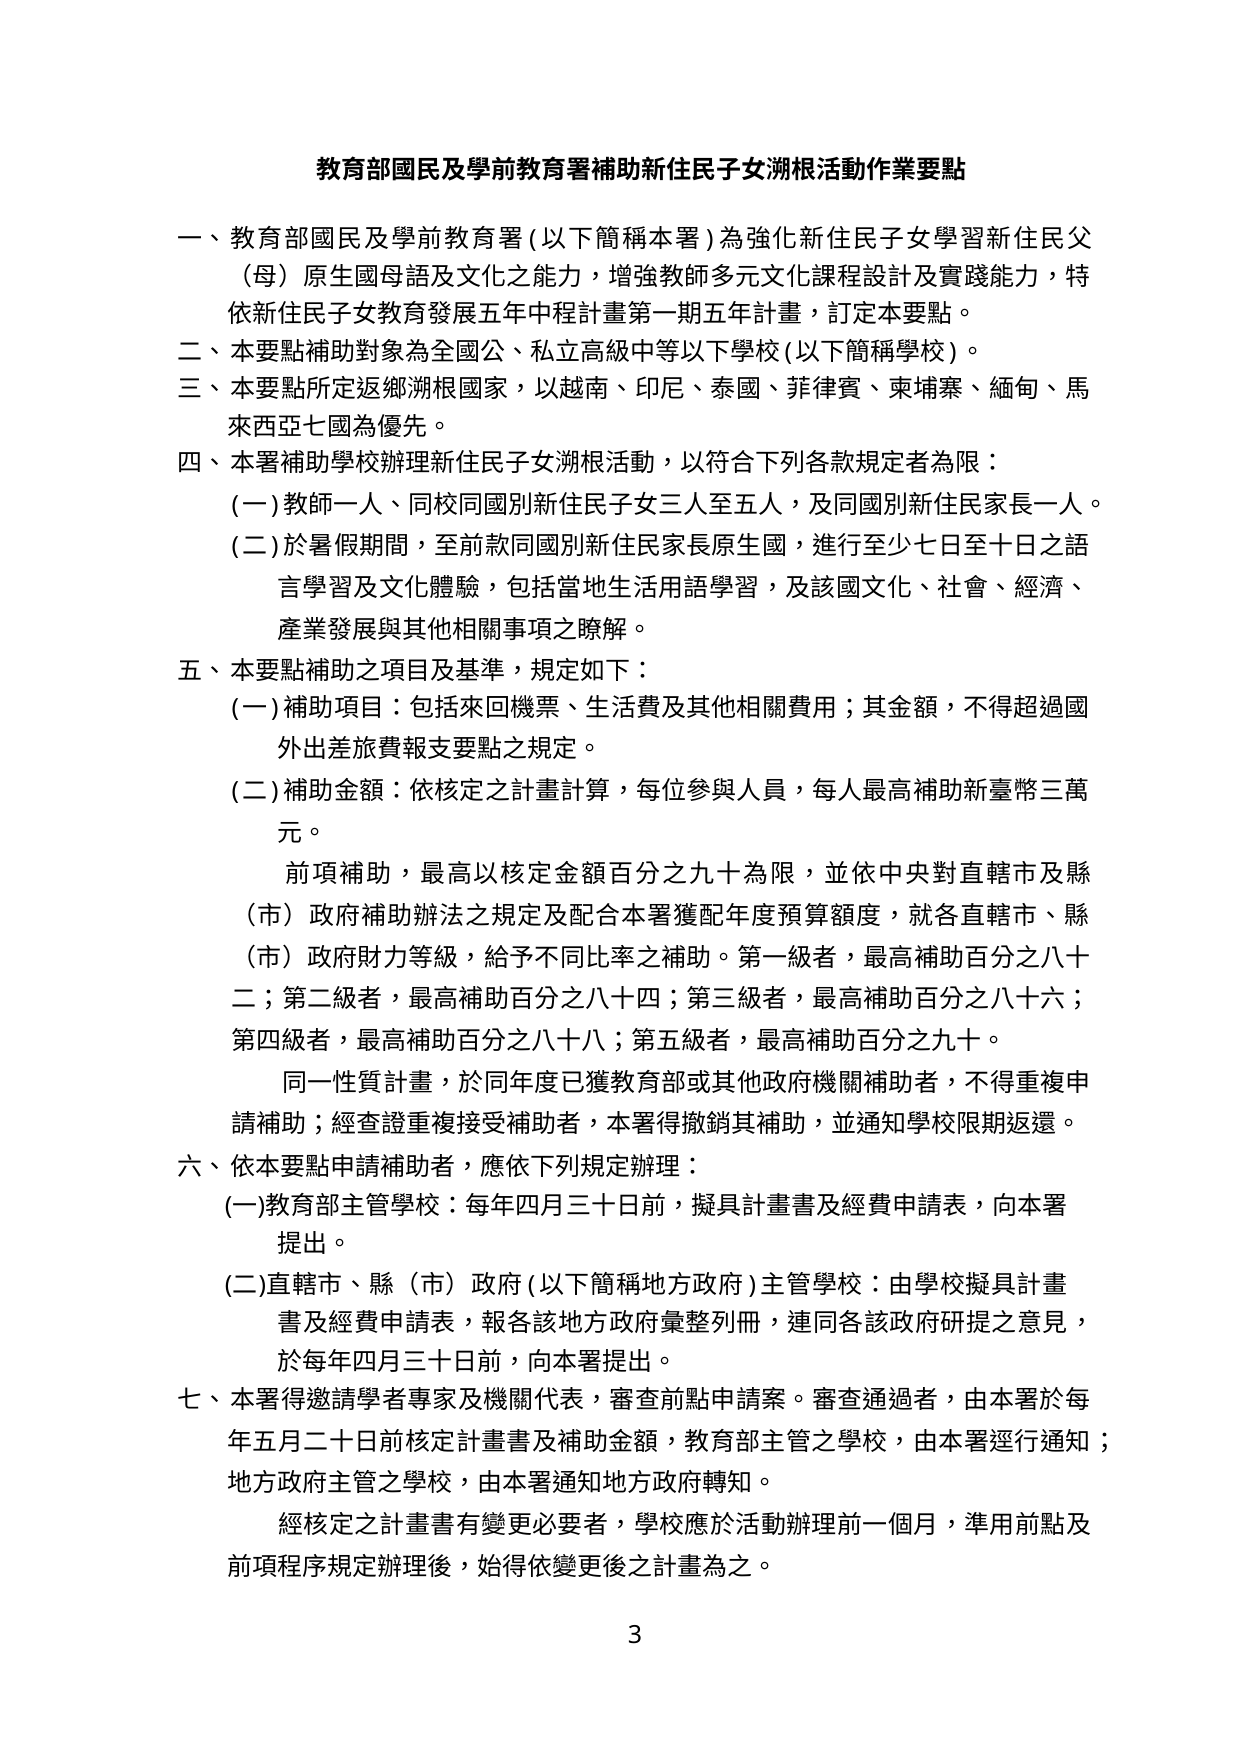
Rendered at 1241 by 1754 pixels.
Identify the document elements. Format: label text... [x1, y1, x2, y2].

text 教育部國民及學前教育署補助新住民子女溯根活動作業要點 [189, 150, 1092, 186]
list 本署補助學校辦理新住民子女溯根活動，以符合下列各款規定者為限： [177, 442, 1092, 479]
list 補助項目：包括來回機票、生活費及其他相關費用；其金額，不得超過國外出差旅費報支要點之規定。 [227, 687, 1092, 765]
text (二)直轄市、縣（市）政府(以下簡稱地方政府)主管學校：由學校擬具計畫書及經費申請表，報各該地方政府彙整列冊，連同各該政府研提之意見，於每年四月三十日前，向本署提出。 [224, 1264, 1069, 1377]
text (一)教育部主管學校：每年四月三十日前，擬具計畫書及經費申請表，向本署提出。 [224, 1185, 1069, 1260]
list 於暑假期間，至前款同國別新住民家長原生國，進行至少七日至十日之語言學習及文化體驗，包括當地生活用語學習，及該國文化、社會、經濟、產業發展與其他相關事項之瞭解。 [227, 526, 1092, 645]
list 補助金額：依核定之計畫計算，每位參與人員，每人最高補助新臺幣三萬元。 [227, 770, 1092, 848]
list 教育部國民及學前教育署(以下簡稱本署)為強化新住民子女學習新住民父（母）原生國母語及文化之能力，增強教師多元文化課程設計及實踐能力，特依新住民子女教育發展五年中程計畫第一期五年計畫，訂定本要點。 [177, 217, 1092, 330]
list 依本要點申請補助者，應依下列規定辦理： [177, 1145, 1092, 1183]
list 本要點補助對象為全國公、私立高級中等以下學校(以下簡稱學校)。 [177, 330, 1092, 367]
list 經核定之計畫書有變更必要者，學校應於活動辦理前一個月，準用前點及前項程序規定辦理後，始得依變更後之計畫為之。 [227, 1504, 1092, 1582]
list 本要點補助之項目及基準，規定如下： [177, 651, 1092, 687]
list 教師一人、同校同國別新住民子女三人至五人，及同國別新住民家長一人。 [227, 484, 1092, 520]
list 本署得邀請學者專家及機關代表，審查前點申請案。審查通過者，由本署於每年五月二十日前核定計畫書及補助金額，教育部主管之學校，由本署逕行通知；地方政府主管之學校，由本署通知地方政府轉知。 [177, 1379, 1092, 1499]
list 同一性質計畫，於同年度已獲教育部或其他政府機關補助者，不得重複申請補助；經查證重複接受補助者，本署得撤銷其補助，並通知學校限期返還。 [231, 1062, 1092, 1140]
list 本要點所定返鄉溯根國家，以越南、印尼、泰國、菲律賓、柬埔寨、緬甸、馬來西亞七國為優先。 [177, 367, 1092, 442]
list 前項補助，最高以核定金額百分之九十為限，並依中央對直轄市及縣（市）政府補助辦法之規定及配合本署獲配年度預算額度，就各直轄市、縣（市）政府財力等級，給予不同比率之補助。第一級者，最高補助百分之八十二；第二級者，最高補助百分之八十四；第三級者，最高補助百分之八十六；第四級者，最高補助百分之八十八；第五級者，最高補助百分之九十。 [231, 854, 1092, 1057]
